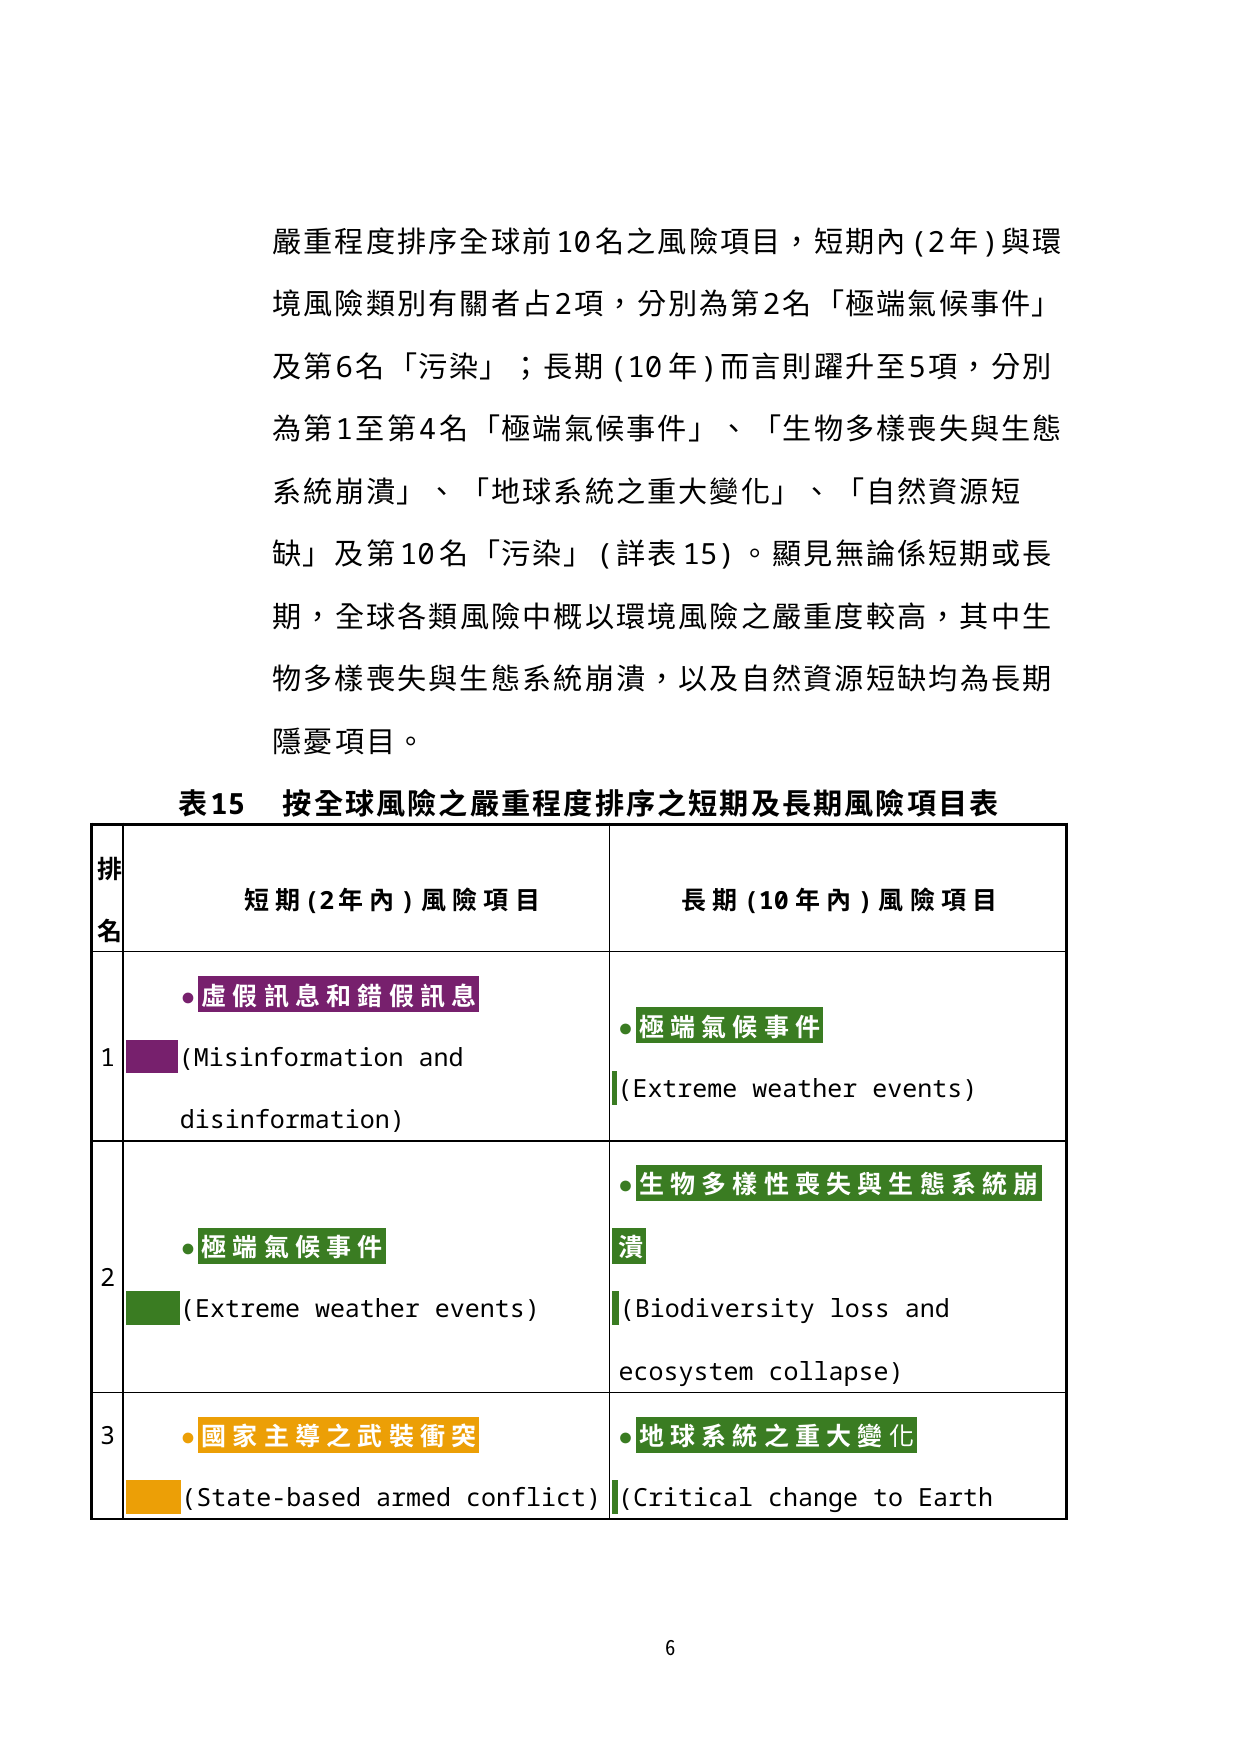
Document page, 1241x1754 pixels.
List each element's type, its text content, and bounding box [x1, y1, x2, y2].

text 表15 按全球風險之嚴重程度排序之短期及長期風險項目表 [89, 760, 1063, 823]
table_cell 1 [93, 952, 122, 1140]
table_cell ●極端氣候事件 (Extreme weather events) [610, 952, 1065, 1140]
table_cell ●國家主導之武裝衝突 (State-based armed conflict) [124, 1393, 609, 1518]
table_cell ●虛假訊息和錯假訊息 (Misinformation and disinformation) [124, 952, 609, 1140]
table_cell ●地球系統之重大變化 (Critical change to Earth [610, 1393, 1065, 1518]
table_cell ●極端氣候事件 (Extreme weather events) [124, 1142, 609, 1391]
table_cell 3 [93, 1393, 122, 1518]
table_header 排名 [93, 826, 122, 951]
table_header 長期(10年內)風險項目 [610, 826, 1065, 951]
text 嚴重程度排序全球前10名之風險項目，短期內(2年)與環境風險類別有關者占2項，分別為第2名「極端氣候事件」及第6名「污染」；長期(10年)而言則躍升至5項，分別為第1至第4名「極端氣候事件」、「生物多樣喪失與生態系統崩潰」、「地球系統之重大變化」、「自然資源短缺」及第10名「污染」(詳表15)。顯見無論係短期或長期，全球各類風險中概以環境風險之嚴重度較高，其中生物多樣喪失與生態系統崩潰，以及自然資源短缺均為長期隱憂項目。 [266, 198, 1063, 760]
table_header 短期(2年內)風險項目 [124, 826, 609, 951]
table_cell ●生物多樣性喪失與生態系統崩潰 (Biodiversity loss and ecosystem collapse) [610, 1142, 1065, 1391]
table_cell 2 [93, 1142, 122, 1391]
